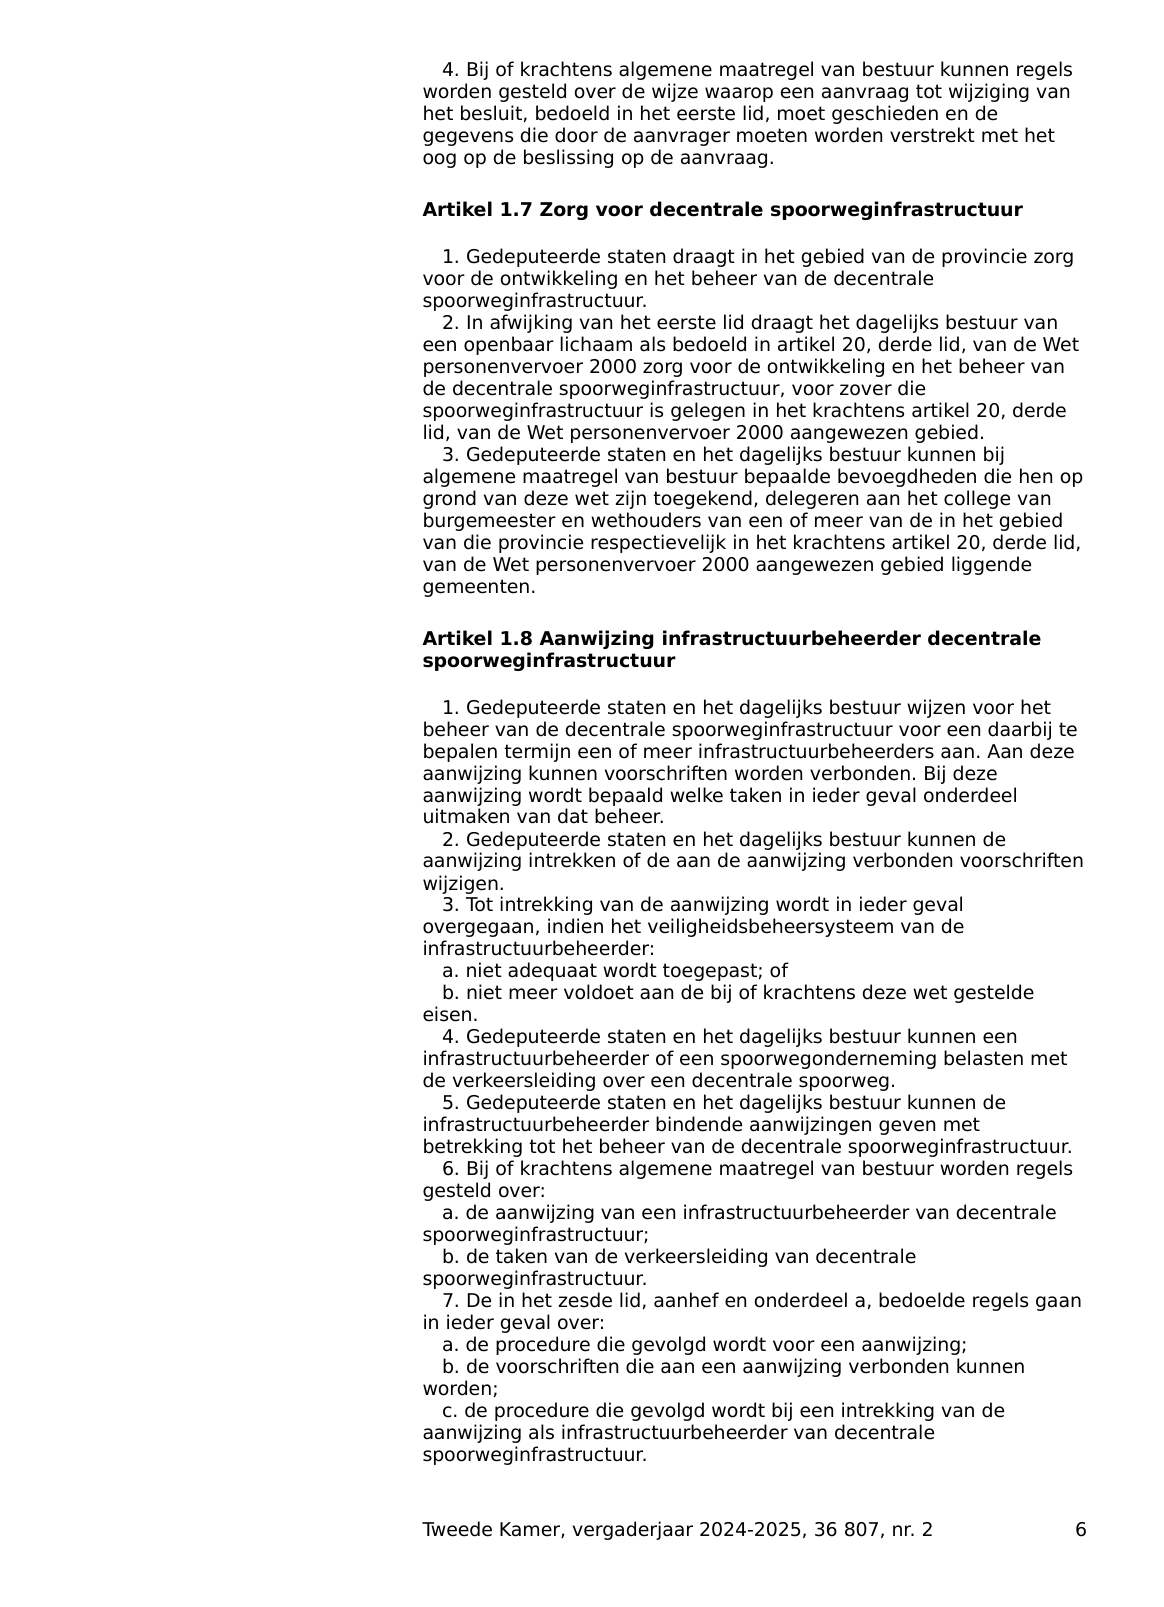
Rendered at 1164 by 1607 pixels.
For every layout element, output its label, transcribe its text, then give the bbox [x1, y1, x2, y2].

text b. niet meer voldoet aan de bij of krachtens deze wet gestelde eisen. [422, 982, 1087, 1026]
subtitle Artikel 1.7 Zorg voor decentrale spoorweginfrastructuur [422, 199, 1087, 221]
text 2. In afwijking van het eerste lid draagt het dagelijks bestuur van een openbaar lichaam als bedoeld in artikel 20, derde lid, van de Wet personenvervoer 2000 zorg voor de ontwikkeling en het beheer van de decentrale spoorweginfrastructuur, voor zover die spoorweginfrastructuur is gelegen in het krachtens artikel 20, derde lid, van de Wet personenvervoer 2000 aangewezen gebied. [422, 312, 1087, 444]
text a. de aanwijzing van een infrastructuurbeheerder van decentrale spoorweginfrastructuur; [422, 1202, 1087, 1246]
text 4. Gedeputeerde staten en het dagelijks bestuur kunnen een infrastructuurbeheerder of een spoorwegonderneming belasten met de verkeersleiding over een decentrale spoorweg. [422, 1026, 1087, 1092]
text 4. Bij of krachtens algemene maatregel van bestuur kunnen regels worden gesteld over de wijze waarop een aanvraag tot wijziging van het besluit, bedoeld in het eerste lid, moet geschieden en de gegevens die door de aanvrager moeten worden verstrekt met het oog op de beslissing op de aanvraag. [422, 59, 1087, 169]
text 3. Gedeputeerde staten en het dagelijks bestuur kunnen bij algemene maatregel van bestuur bepaalde bevoegdheden die hen op grond van deze wet zijn toegekend, delegeren aan het college van burgemeester en wethouders van een of meer van de in het gebied van die provincie respectievelijk in het krachtens artikel 20, derde lid, van de Wet personenvervoer 2000 aangewezen gebied liggende gemeenten. [422, 444, 1087, 598]
text 1. Gedeputeerde staten en het dagelijks bestuur wijzen voor het beheer van de decentrale spoorweginfrastructuur voor een daarbij te bepalen termijn een of meer infrastructuurbeheerders aan. Aan deze aanwijzing kunnen voorschriften worden verbonden. Bij deze aanwijzing wordt bepaald welke taken in ieder geval onderdeel uitmaken van dat beheer. [422, 697, 1087, 828]
text a. niet adequaat wordt toegepast; of [422, 960, 1087, 982]
text b. de taken van de verkeersleiding van decentrale spoorweginfrastructuur. [422, 1246, 1087, 1290]
text a. de procedure die gevolgd wordt voor een aanwijzing; [422, 1334, 1087, 1356]
text 6. Bij of krachtens algemene maatregel van bestuur worden regels gesteld over: [422, 1158, 1087, 1202]
text b. de voorschriften die aan een aanwijzing verbonden kunnen worden; [422, 1356, 1087, 1400]
subtitle Artikel 1.8 Aanwijzing infrastructuurbeheerder decentrale spoorweginfrastructuur [422, 628, 1087, 672]
text 1. Gedeputeerde staten draagt in het gebied van de provincie zorg voor de ontwikkeling en het beheer van de decentrale spoorweginfrastructuur. [422, 246, 1087, 312]
text 5. Gedeputeerde staten en het dagelijks bestuur kunnen de infrastructuurbeheerder bindende aanwijzingen geven met betrekking tot het beheer van de decentrale spoorweginfrastructuur. [422, 1092, 1087, 1158]
text c. de procedure die gevolgd wordt bij een intrekking van de aanwijzing als infrastructuurbeheerder van decentrale spoorweginfrastructuur. [422, 1400, 1087, 1466]
text 7. De in het zesde lid, aanhef en onderdeel a, bedoelde regels gaan in ieder geval over: [422, 1290, 1087, 1334]
text 2. Gedeputeerde staten en het dagelijks bestuur kunnen de aanwijzing intrekken of de aan de aanwijzing verbonden voorschriften wijzigen. [422, 828, 1087, 894]
text 3. Tot intrekking van de aanwijzing wordt in ieder geval overgegaan, indien het veiligheidsbeheersysteem van de infrastructuurbeheerder: [422, 894, 1087, 960]
